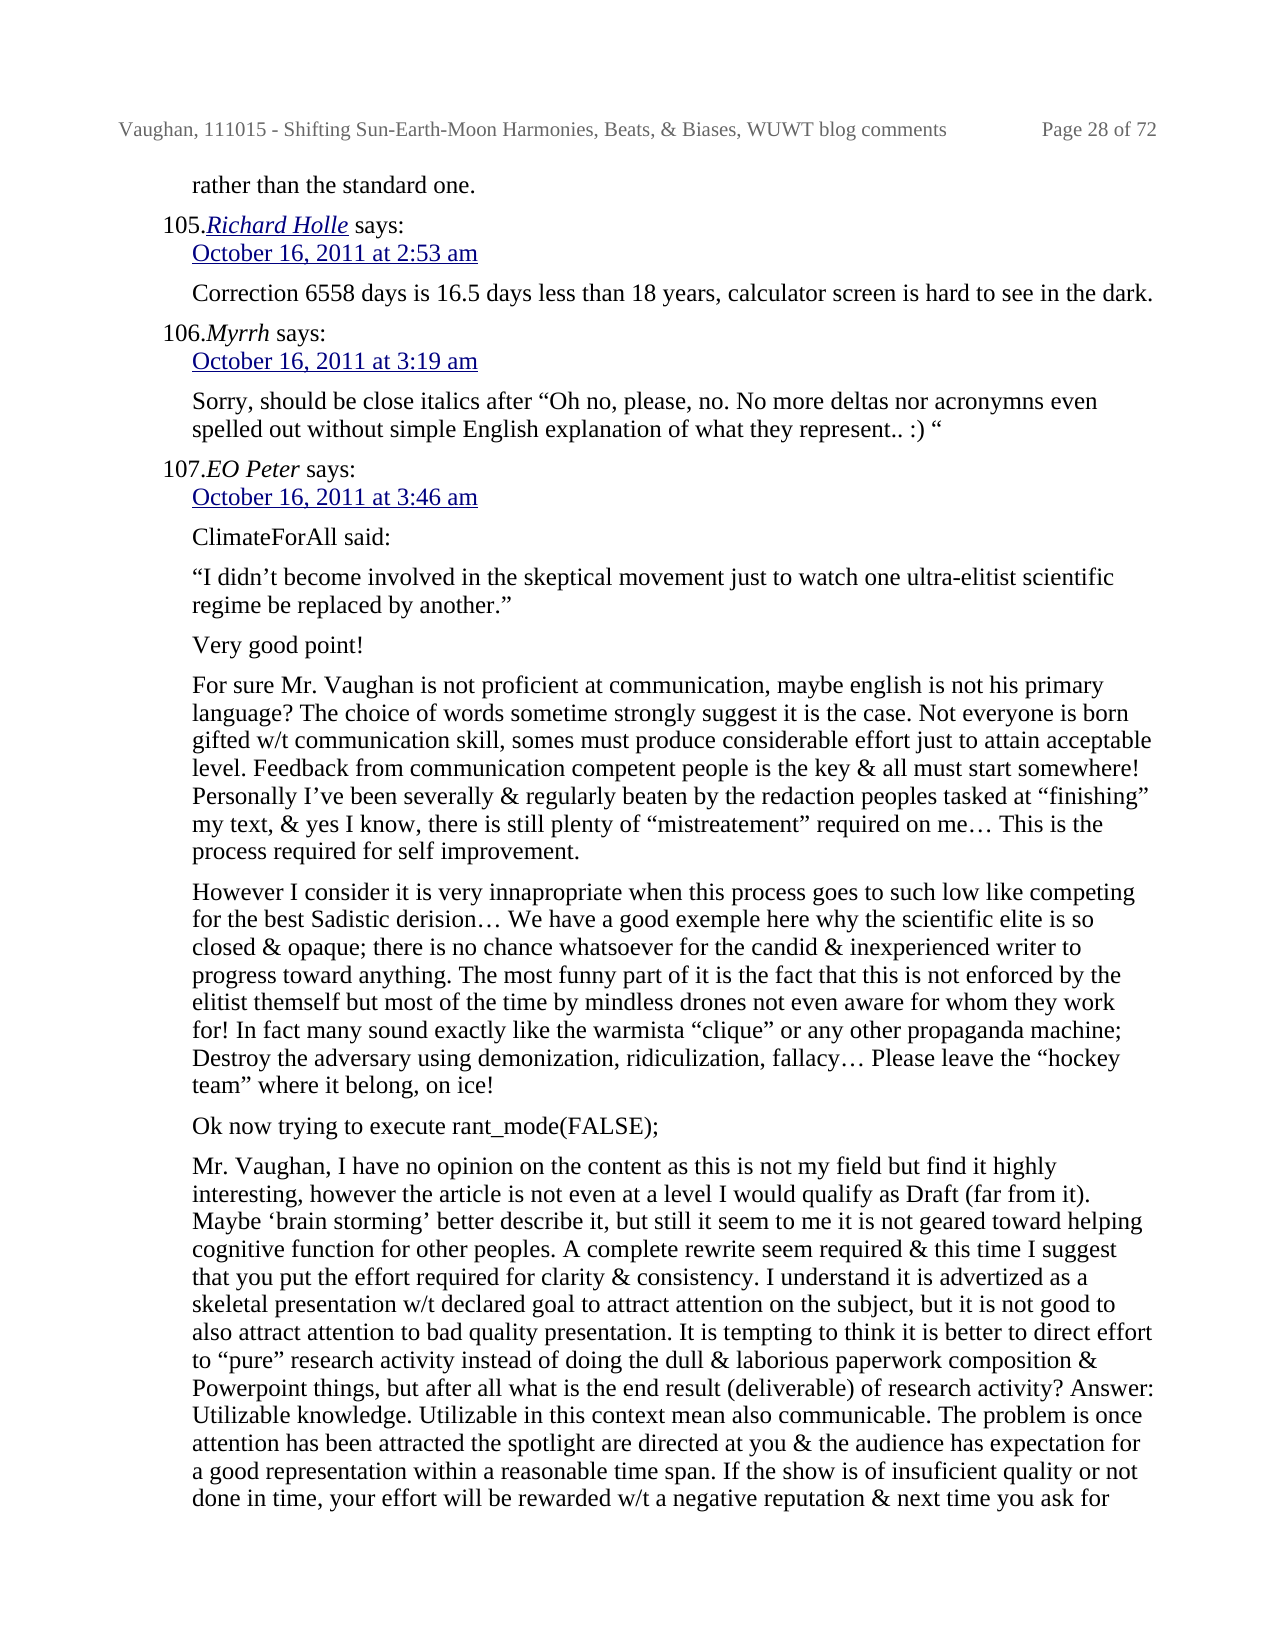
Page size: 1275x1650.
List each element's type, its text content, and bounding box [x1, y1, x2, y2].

list ClimateForAll said: [162, 523, 1157, 551]
list Correction 6558 days is 16.5 days less than 18 years, calculator screen is hard to see in the dark. [162, 279, 1157, 307]
list “I didn’t become involved in the skeptical movement just to watch one ultra-elitist scientific regime be replaced by another.” [162, 563, 1157, 618]
list Richard Holle says: [162, 211, 1157, 239]
list October 16, 2011 at 3:46 am [162, 483, 1157, 510]
list Sorry, should be close italics after “Oh no, please, no. No more deltas nor acronymns even spelled out without simple English explanation of what they represent.. :) “ [162, 387, 1157, 442]
list Myrrh says: [162, 319, 1157, 347]
list October 16, 2011 at 2:53 am [162, 239, 1157, 266]
list EO Peter says: [162, 455, 1157, 483]
list Very good point! [162, 631, 1157, 659]
list However I consider it is very innapropriate when this process goes to such low like competing for the best Sadistic derision… We have a good exemple here why the scientific elite is so closed & opaque; there is no chance whatsoever for the candid & inexperienced writer to progress toward anything. The most funny part of it is the fact that this is not enforced by the elitist themself but most of the time by mindless drones not even aware for whom they work for! In fact many sound exactly like the warmista “clique” or any other propaganda machine; Destroy the adversary using demonization, ridiculization, fallacy… Please leave the “hockey team” where it belong, on ice! [162, 878, 1157, 1099]
list Mr. Vaughan, I have no opinion on the content as this is not my field but find it highly interesting, however the article is not even at a level I would qualify as Draft (far from it). Maybe ‘brain storming’ better describe it, but still it seem to me it is not geared toward helping cognitive function for other peoples. A complete rewrite seem required & this time I suggest that you put the effort required for clarity & consistency. I understand it is advertized as a skeletal presentation w/t declared goal to attract attention on the subject, but it is not good to also attract attention to bad quality presentation. It is tempting to think it is better to direct effort to “pure” research activity instead of doing the dull & laborious paperwork composition & Powerpoint things, but after all what is the end result (deliverable) of research activity? Answer: Utilizable knowledge. Utilizable in this context mean also communicable. The problem is once attention has been attracted the spotlight are directed at you & the audience has expectation for a good representation within a reasonable time span. If the show is of insuficient quality or not done in time, your effort will be rewarded w/t a negative reputation & next time you ask for [162, 1152, 1157, 1512]
list October 16, 2011 at 3:19 am [162, 347, 1157, 374]
list rather than the standard one. [162, 171, 1157, 198]
list Ok now trying to execute rant_mode(FALSE); [162, 1112, 1157, 1139]
list For sure Mr. Vaughan is not proficient at communication, maybe english is not his primary language? The choice of words sometime strongly suggest it is the case. Not everyone is born gifted w/t communication skill, somes must produce considerable effort just to attain acceptable level. Feedback from communication competent people is the key & all must start somewhere! Personally I’ve been severally & regularly beaten by the redaction peoples tasked at “finishing” my text, & yes I know, there is still plenty of “mistreatement” required on me… This is the process required for self improvement. [162, 671, 1157, 865]
